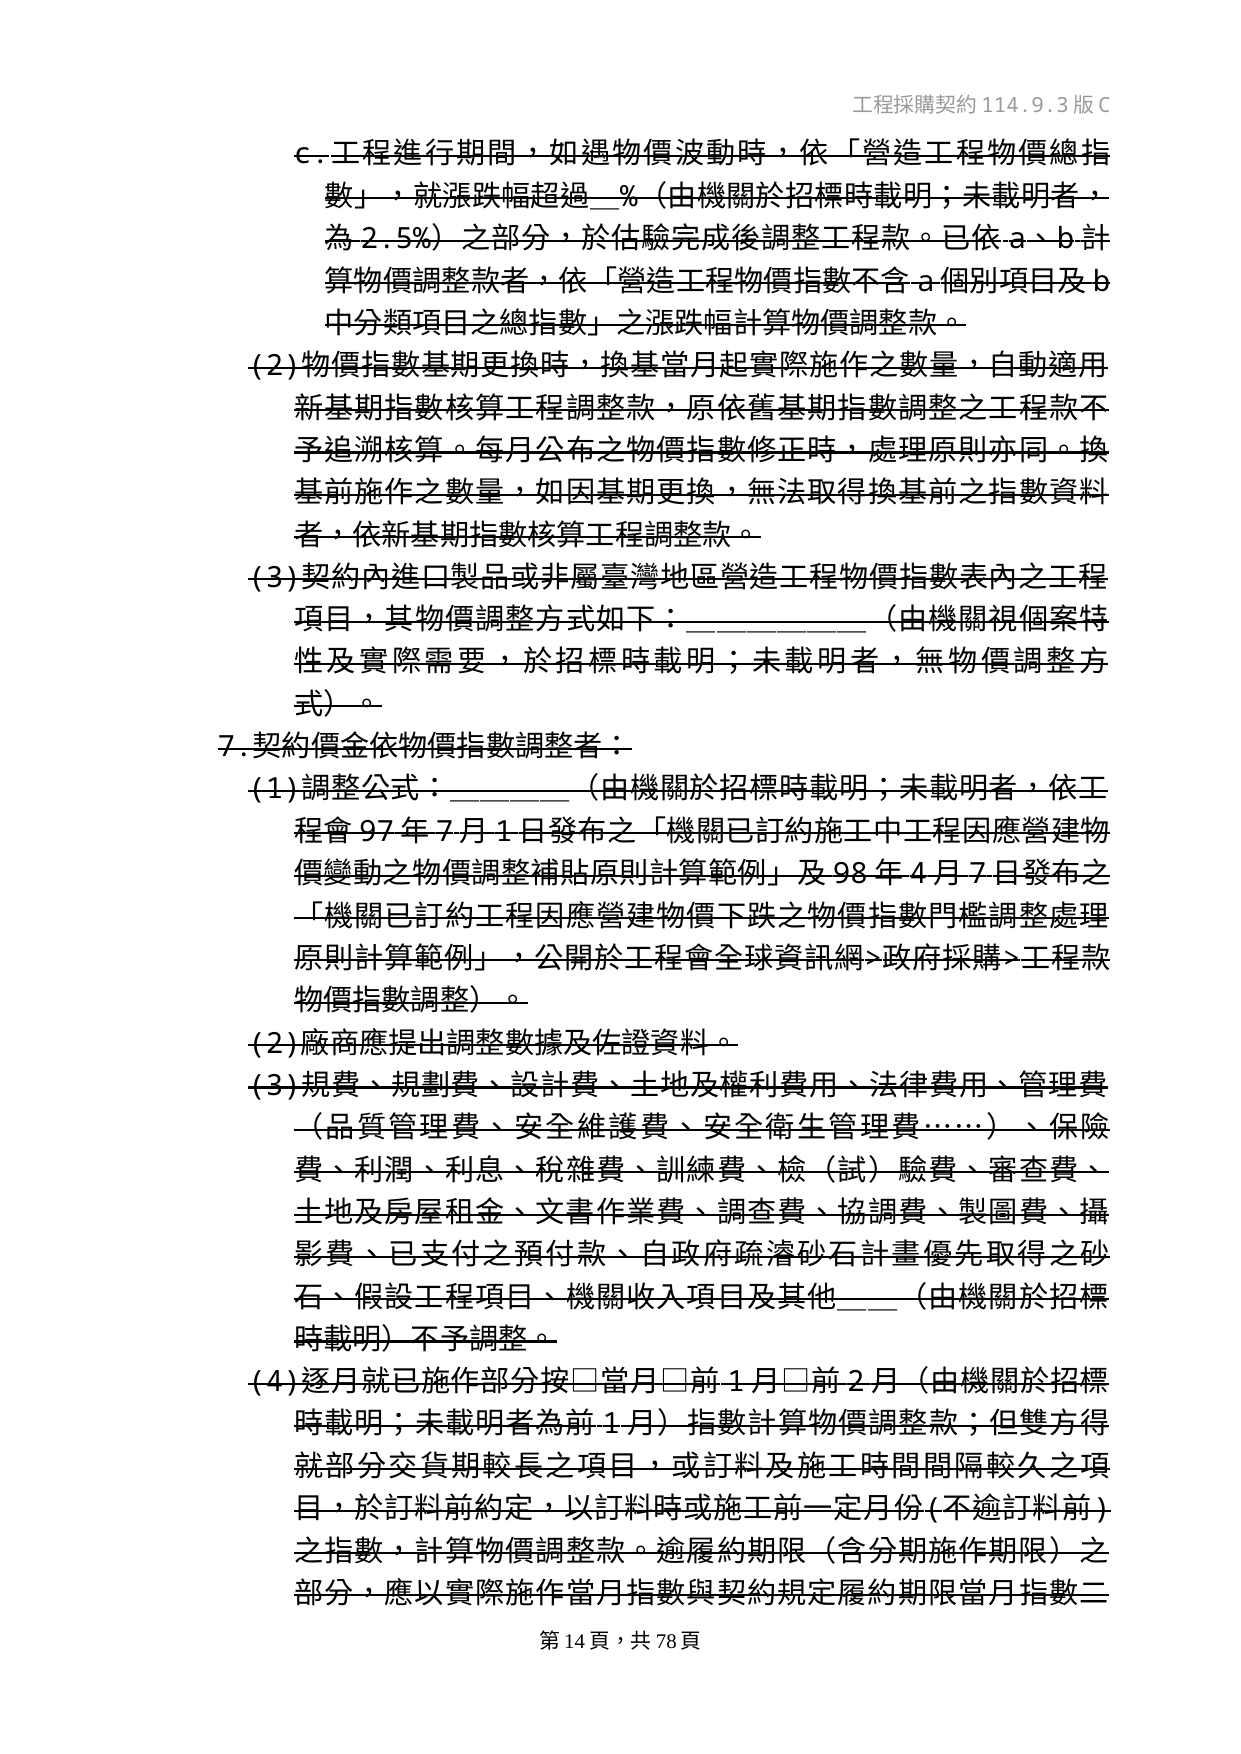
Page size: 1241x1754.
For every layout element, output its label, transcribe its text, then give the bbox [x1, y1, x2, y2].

text (1)調整公式：＿＿＿＿（由機關於招標時載明；未載明者，依工程會97年7月1日發布之「機關已訂約施工中工程因應營建物價變動之物價調整補貼原則計算範例」及98年4月7日發布之「機關已訂約工程因應營建物價下跌之物價指數門檻調整處理原則計算範例」，公開於工程會全球資訊網>政府採購>工程款物價指數調整）。 [248, 765, 1110, 1019]
text (2)物價指數基期更換時，換基當月起實際施作之數量，自動適用新基期指數核算工程調整款，原依舊基期指數調整之工程款不予追溯核算。每月公布之物價指數修正時，處理原則亦同。換基前施作之數量，如因基期更換，無法取得換基前之指數資料者，依新基期指數核算工程調整款。 [248, 342, 1110, 553]
text (2)廠商應提出調整數據及佐證資料。 [248, 1019, 1110, 1062]
text (3)規費、規劃費、設計費、土地及權利費用、法律費用、管理費（品質管理費、安全維護費、安全衛生管理費……）、保險費、利潤、利息、稅雜費、訓練費、檢（試）驗費、審查費、土地及房屋租金、文書作業費、調查費、協調費、製圖費、攝影費、已支付之預付款、自政府疏濬砂石計畫優先取得之砂石、假設工程項目、機關收入項目及其他＿＿（由機關於招標時載明）不予調整。 [248, 1062, 1110, 1358]
text (4)逐月就已施作部分按□當月□前1月□前2月（由機關於招標時載明；未載明者為前1月）指數計算物價調整款；但雙方得就部分交貨期較長之項目，或訂料及施工時間間隔較久之項目，於訂料前約定，以訂料時或施工前一定月份(不逾訂料前)之指數，計算物價調整款。逾履約期限（含分期施作期限）之部分，應以實際施作當月指數與契約規定履約期限當月指數二 [248, 1358, 1110, 1612]
text (3)契約內進口製品或非屬臺灣地區營造工程物價指數表內之工程項目，其物價調整方式如下：＿＿＿＿＿＿（由機關視個案特性及實際需要，於招標時載明；未載明者，無物價調整方式）。 [248, 553, 1110, 723]
text 7.契約價金依物價指數調整者： [217, 723, 1110, 765]
text c.工程進行期間，如遇物價波動時，依「營造工程物價總指數」，就漲跌幅超過＿%（由機關於招標時載明；未載明者，為2.5%）之部分，於估驗完成後調整工程款。已依a、b計算物價調整款者，依「營造工程物價指數不含a個別項目及b中分類項目之總指數」之漲跌幅計算物價調整款。 [294, 130, 1110, 342]
